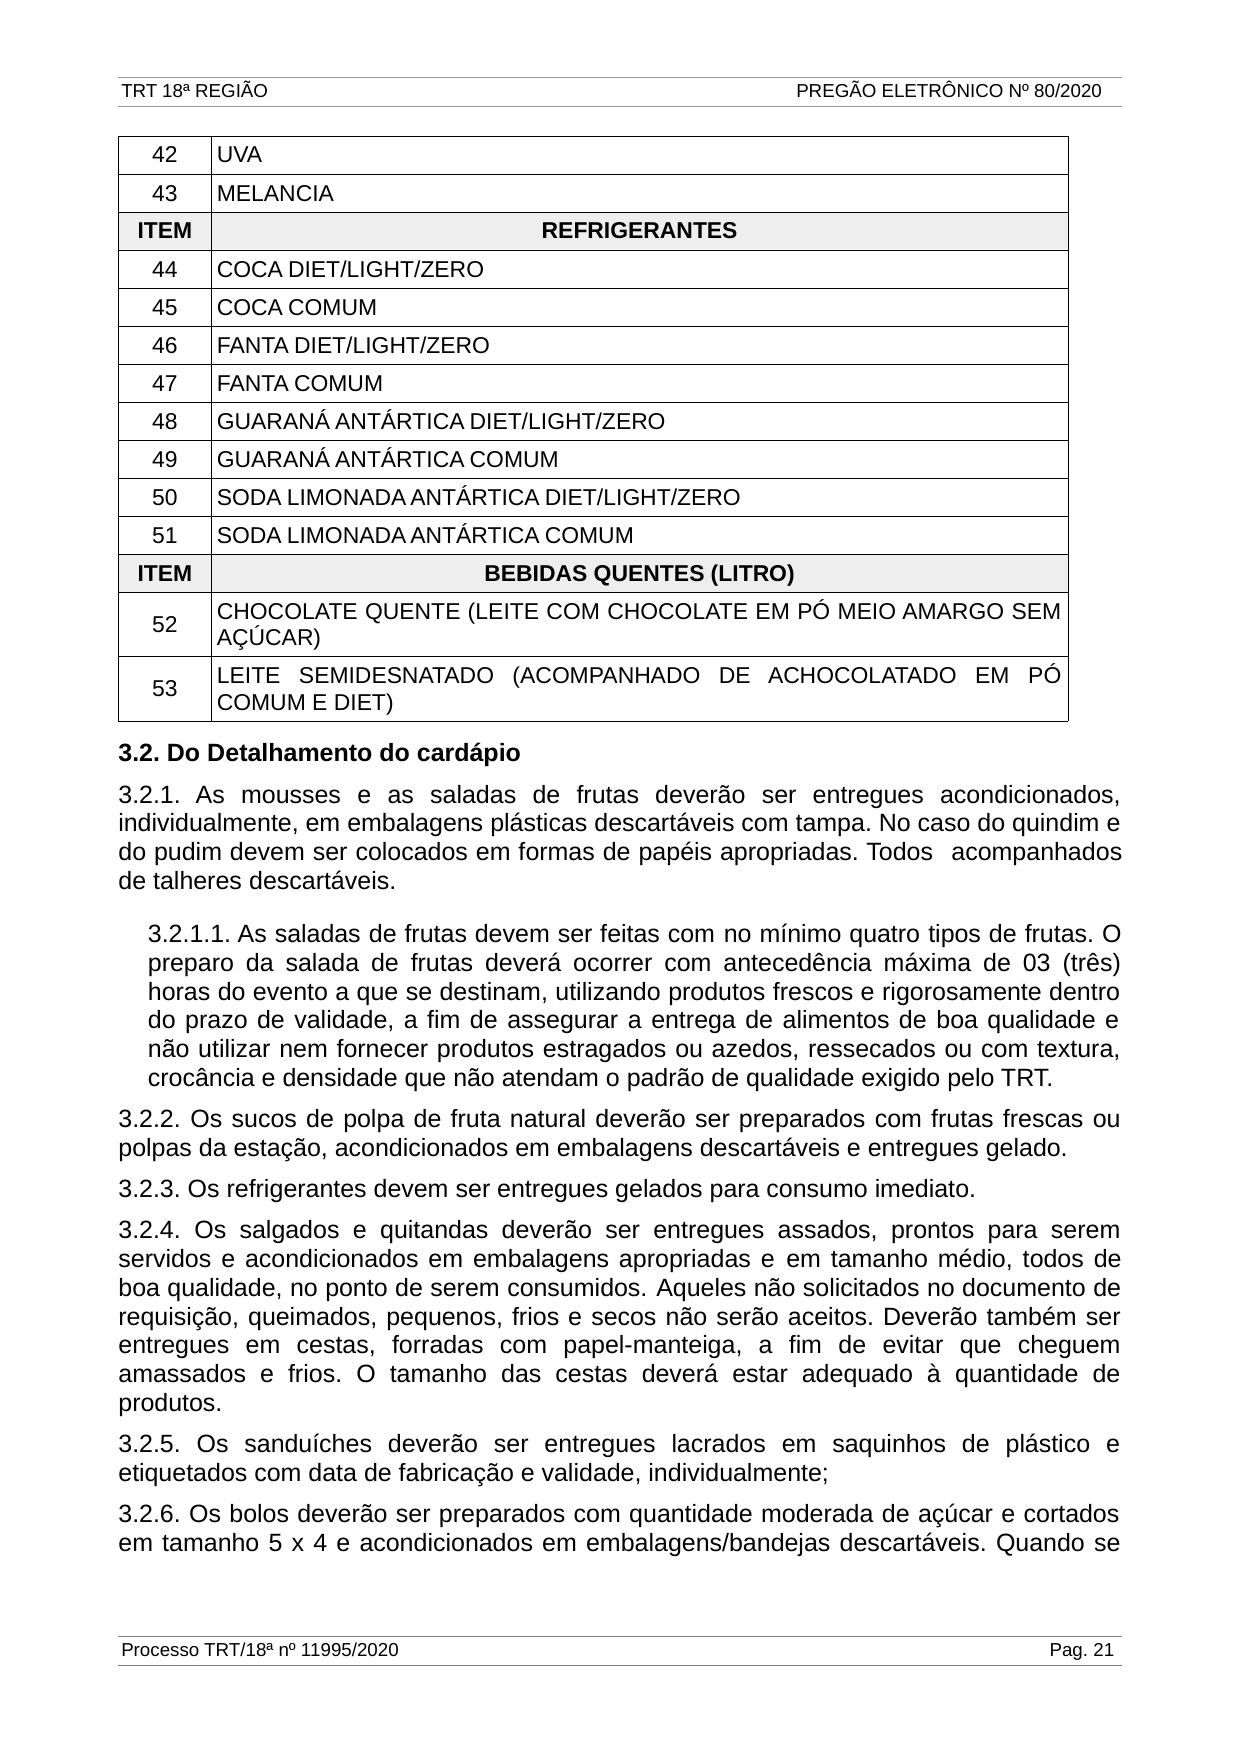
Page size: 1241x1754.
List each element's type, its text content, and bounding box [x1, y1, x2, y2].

table_cell ITEM [119, 213, 211, 249]
table_cell COCA COMUM [212, 289, 1068, 326]
text 3.2.5. Os sanduíches deverão ser entregues lacrados em saquinhos de plástico e etiquetados com data de fabricação e validade, individualmente; [118, 1429, 1122, 1486]
table_cell 50 [119, 479, 211, 516]
table_cell BEBIDAS QUENTES (litro) [212, 555, 1068, 592]
table_cell 44 [119, 251, 211, 288]
table_cell UVA [212, 137, 1068, 173]
table_cell 42 [119, 137, 211, 173]
table_cell GUARANÁ ANTÁRTICA DIET/LIGHT/ZERO [212, 403, 1068, 440]
text 3.2.1. As mousses e as saladas de frutas deverão ser entregues acondicionados, individualmente, em embalagens plásticas descartáveis com tampa. No caso do quindim e do pudim devem ser colocados em formas de papéis apropriadas. Todos acompanhados de talheres descartáveis. [118, 780, 1122, 895]
text 3.2.1.1. As saladas de frutas devem ser feitas com no mínimo quatro tipos de frutas. O preparo da salada de frutas deverá ocorrer com antecedência máxima de 03 (três) horas do evento a que se destinam, utilizando produtos frescos e rigorosamente dentro do prazo de validade, a fim de assegurar a entrega de alimentos de boa qualidade e não utilizar nem fornecer produtos estragados ou azedos, ressecados ou com textura, crocância e densidade que não atendam o padrão de qualidade exigido pelo TRT. [148, 919, 1122, 1091]
table_cell SODA LIMONADA ANTÁRTICA DIET/LIGHT/ZERO [212, 479, 1068, 516]
table_cell COCA DIET/LIGHT/ZERO [212, 251, 1068, 288]
table_cell ITEM [119, 555, 211, 592]
text 3.2.4. Os salgados e quitandas deverão ser entregues assados, prontos para serem servidos e acondicionados em embalagens apropriadas e em tamanho médio, todos de boa qualidade, no ponto de serem consumidos. Aqueles não solicitados no documento de requisição, queimados, pequenos, frios e secos não serão aceitos. Deverão também ser entregues em cestas, forradas com papel-manteiga, a fim de evitar que cheguem amassados e frios. O tamanho das cestas deverá estar adequado à quantidade de produtos. [118, 1215, 1122, 1416]
table_cell REFRIGERANTES [212, 213, 1068, 249]
text 3.2.2. Os sucos de polpa de fruta natural deverão ser preparados com frutas frescas ou polpas da estação, acondicionados em embalagens descartáveis e entregues gelado. [118, 1104, 1122, 1161]
table_cell FANTA DIET/LIGHT/ZERO [212, 327, 1068, 364]
table_cell GUARANÁ ANTÁRTICA COMUM [212, 441, 1068, 478]
table_cell LEITE SEMIDESNATADO (ACOMPANHADO DE ACHOCOLATADO EM PÓ COMUM E DIET) [212, 657, 1068, 721]
table_cell 46 [119, 327, 211, 364]
table_cell 47 [119, 365, 211, 402]
table_cell 48 [119, 403, 211, 440]
table_cell 45 [119, 289, 211, 326]
table_cell 53 [119, 657, 211, 721]
table_cell SODA LIMONADA ANTÁRTICA COMUM [212, 517, 1068, 554]
text 3.2. Do Detalhamento do cardápio [118, 738, 1122, 767]
text 3.2.6. Os bolos deverão ser preparados com quantidade moderada de açúcar e cortados em tamanho 5 x 4 e acondicionados em embalagens/bandejas descartáveis. Quando se [118, 1499, 1122, 1556]
table_cell CHOCOLATE QUENTE (LEITE COM CHOCOLATE EM PÓ MEIO AMARGO SEM AÇÚCAR) [212, 593, 1068, 656]
text 3.2.3. Os refrigerantes devem ser entregues gelados para consumo imediato. [118, 1174, 1122, 1203]
table_cell melancia [212, 175, 1068, 212]
table_cell FANTA COMUM [212, 365, 1068, 402]
table_cell 49 [119, 441, 211, 478]
table_cell 52 [119, 593, 211, 656]
table_cell 51 [119, 517, 211, 554]
table_cell 43 [119, 175, 211, 212]
